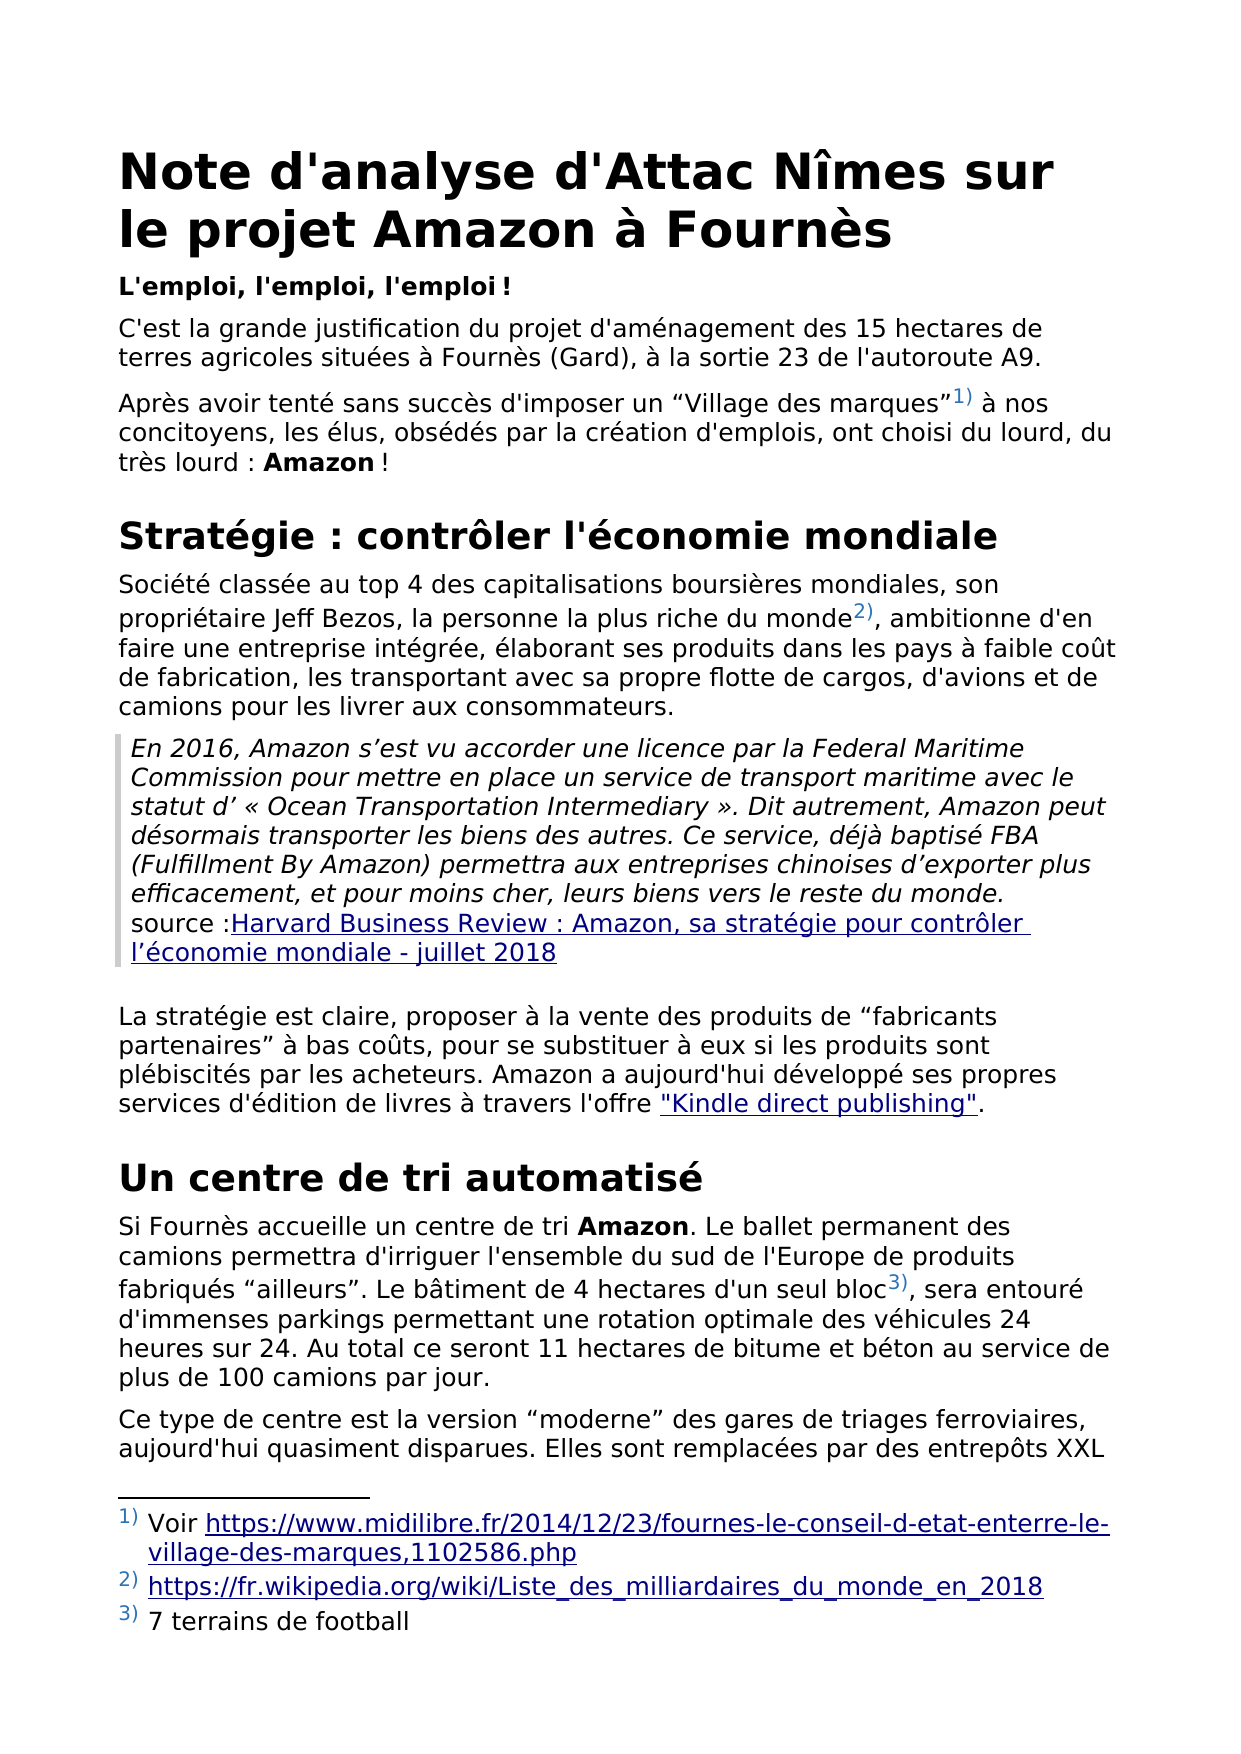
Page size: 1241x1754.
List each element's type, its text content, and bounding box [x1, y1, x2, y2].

text https://fr.wikipedia.org/wiki/Liste_des_milliardaires_du_monde_en_2018 [118, 1568, 1122, 1602]
text La stratégie est claire, proposer à la vente des produits de “fabricants partenaires” à bas coûts, pour se substituer à eux si les produits sont plébiscités par les acheteurs. Amazon a aujourd'hui développé ses propres services d'édition de livres à travers l'offre "Kindle direct publishing". [118, 1002, 1122, 1119]
text Société classée au top 4 des capitalisations boursières mondiales, son propriétaire Jeff Bezos, la personne la plus riche du monde, ambitionne d'en faire une entreprise intégrée, élaborant ses produits dans les pays à faible coût de fabrication, les transportant avec sa propre flotte de cargos, d'avions et de camions pour les livrer aux consommateurs. [118, 571, 1122, 721]
text Voir https://www.midilibre.fr/2014/12/23/fournes-le-conseil-d-etat-enterre-le-village-des-marques,1102586.php [118, 1504, 1122, 1568]
text C'est la grande justification du projet d'aménagement des 15 hectares de terres agricoles situées à Fournès (Gard), à la sortie 23 de l'autoroute A9. [118, 314, 1122, 372]
text L'emploi, l'emploi, l'emploi ! [118, 272, 1122, 301]
text Si Fournès accueille un centre de tri Amazon. Le ballet permanent des camions permettra d'irriguer l'ensemble du sud de l'Europe de produits fabriqués “ailleurs”. Le bâtiment de 4 hectares d'un seul bloc, sera entouré d'immenses parkings permettant une rotation optimale des véhicules 24 heures sur 24. Au total ce seront 11 hectares de bitume et béton au service de plus de 100 camions par jour. [118, 1212, 1122, 1392]
text Ce type de centre est la version “moderne” des gares de triages ferroviaires, aujourd'hui quasiment disparues. Elles sont remplacées par des entrepôts XXL [118, 1405, 1122, 1463]
text 7 terrains de football [118, 1602, 1122, 1636]
table_header En 2016, Amazon s’est vu accorder une licence par la Federal Maritime Commission pour mettre en place un service de transport maritime avec le statut d’ « Ocean Transportation Intermediary ». Dit autrement, Amazon peut désormais transporter les biens des autres. Ce service, déjà baptisé FBA (Fulfillment By Amazon) permettra aux entreprises chinoises d’exporter plus efficacement, et pour moins cher, leurs biens vers le reste du monde. source :Harvard Business Review : Amazon, sa stratégie pour contrôler l’économie mondiale - juillet 2018 [121, 734, 1122, 967]
text Après avoir tenté sans succès d'imposer un “Village des marques” à nos concitoyens, les élus, obsédés par la création d'emplois, ont choisi du lourd, du très lourd : Amazon ! [118, 384, 1122, 477]
subtitle Stratégie : contrôler l'économie mondiale [118, 514, 1122, 558]
subtitle Note d'analyse d'Attac Nîmes sur le projet Amazon à Fournès [118, 143, 1122, 259]
subtitle Un centre de tri automatisé [118, 1156, 1122, 1200]
